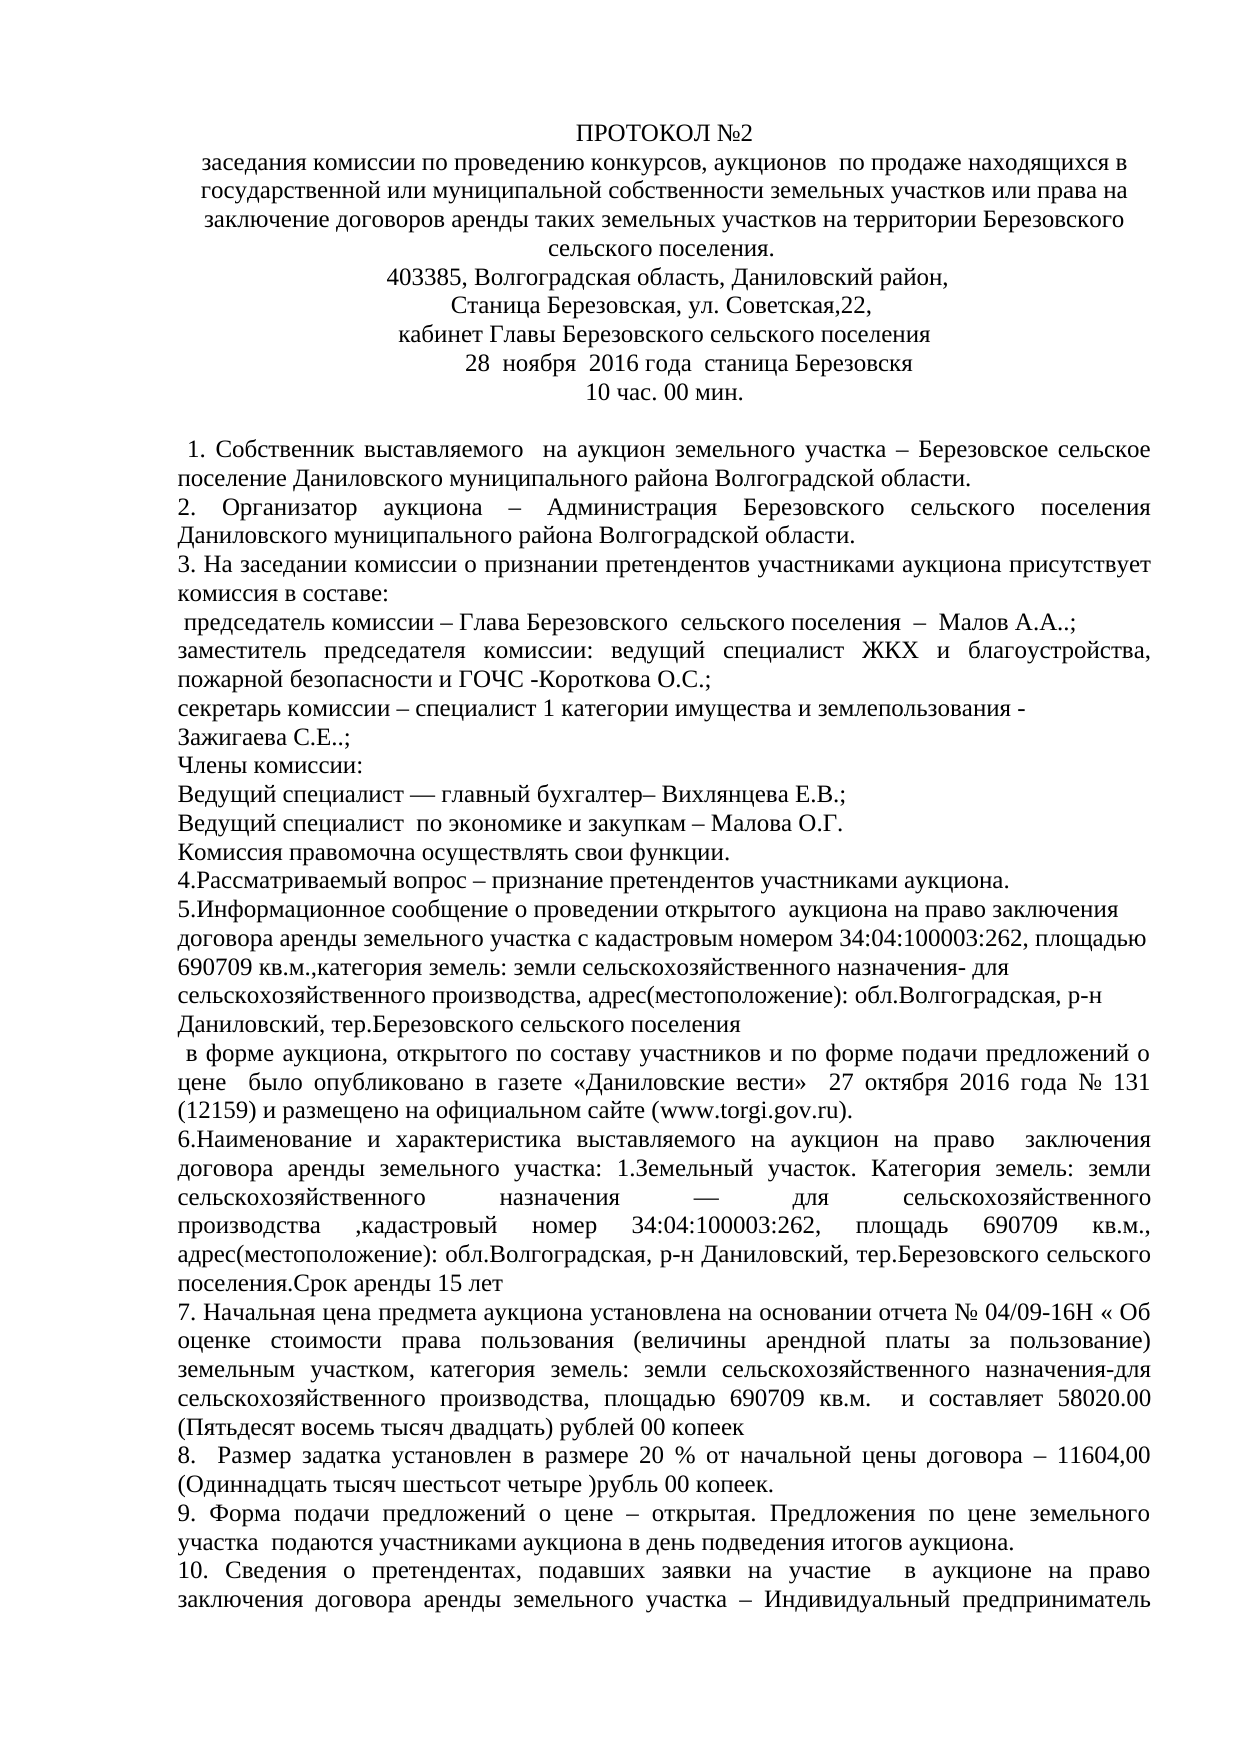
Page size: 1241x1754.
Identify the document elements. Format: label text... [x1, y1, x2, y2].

text секретарь комиссии – специалист 1 категории имущества и землепользования - [177, 693, 1152, 722]
text Ведущий специалист по экономике и закупкам – Малова О.Г. [177, 808, 1152, 837]
text 10 час. 00 мин. [177, 377, 1152, 406]
text 3. На заседании комиссии о признании претендентов участниками аукциона присутствует комиссия в составе: [177, 549, 1152, 607]
text 4.Рассматриваемый вопрос – признание претендентов участниками аукциона. [177, 866, 1152, 894]
text Ведущий специалист — главный бухгалтер– Вихлянцева Е.В.; [177, 779, 1152, 808]
text Комиссия правомочна осуществлять свои функции. [177, 837, 1152, 866]
text 403385, Волгоградская область, Даниловский район, [177, 262, 1152, 291]
text Станица Березовская, ул. Советская,22, [177, 291, 1152, 319]
text 10. Сведения о претендентах, подавших заявки на участие в аукционе на право заключения договора аренды земельного участка – Индивидуальный предприниматель [177, 1556, 1152, 1613]
text 6.Наименование и характеристика выставляемого на аукцион на право заключения договора аренды земельного участка: 1.Земельный участок. Категория земель: земли сельскохозяйственного назначения — для сельскохозяйственного производства ,кадастровый номер 34:04:100003:262, площадь 690709 кв.м., адрес(местоположение): обл.Волгоградская, р-н Даниловский, тер.Березовского сельского поселения.Срок аренды 15 лет [177, 1124, 1152, 1297]
text кабинет Главы Березовского сельского поселения [177, 319, 1152, 348]
text 28 ноября 2016 года станица Березовскя [177, 348, 1152, 377]
text 7. Начальная цена предмета аукциона установлена на основании отчета № 04/09-16Н « Об оценке стоимости права пользования (величины арендной платы за пользование) земельным участком, категория земель: земли сельскохозяйственного назначения-для сельскохозяйственного производства, площадью 690709 кв.м. и составляет 58020.00 (Пятьдесят восемь тысяч двадцать) рублей 00 копеек [177, 1297, 1152, 1441]
text Зажигаева С.Е..; [177, 722, 1152, 751]
text ПРОТОКОЛ №2 [177, 118, 1152, 147]
text 2. Организатор аукциона – Администрация Березовского сельского поселения Даниловского муниципального района Волгоградской области. [177, 492, 1152, 549]
text заседания комиссии по проведению конкурсов, аукционов по продаже находящихся в государственной или муниципальной собственности земельных участков или права на заключение договоров аренды таких земельных участков на территории Березовского сельского поселения. [177, 147, 1152, 262]
text председатель комиссии – Глава Березовского сельского поселения – Малов А.А..; [177, 607, 1152, 636]
text в форме аукциона, открытого по составу участников и по форме подачи предложений о цене было опубликовано в газете «Даниловские вести» 27 октября 2016 года № 131 (12159) и размещено на официальном сайте (www.torgi.gov.ru). [177, 1038, 1152, 1124]
text 9. Форма подачи предложений о цене – открытая. Предложения по цене земельного участка подаются участниками аукциона в день подведения итогов аукциона. [177, 1498, 1152, 1556]
text Члены комиссии: [177, 751, 1152, 779]
text 8. Размер задатка установлен в размере 20 % от начальной цены договора – 11604,00 (Одиннадцать тысяч шестьсот четыре )рубль 00 копеек. [177, 1441, 1152, 1498]
text заместитель председателя комиссии: ведущий специалист ЖКХ и благоустройства, пожарной безопасности и ГОЧС -Короткова О.С.; [177, 636, 1152, 693]
text 1. Собственник выставляемого на аукцион земельного участка – Березовское сельское поселение Даниловского муниципального района Волгоградской области. [177, 434, 1152, 492]
text 5.Информационное сообщение о проведении открытого аукциона на право заключения договора аренды земельного участка с кадастровым номером 34:04:100003:262, площадью 690709 кв.м.,категория земель: земли сельскохозяйственного назначения- для сельскохозяйственного производства, адрес(местоположение): обл.Волгоградская, р-н Даниловский, тер.Березовского сельского поселения [177, 894, 1152, 1038]
